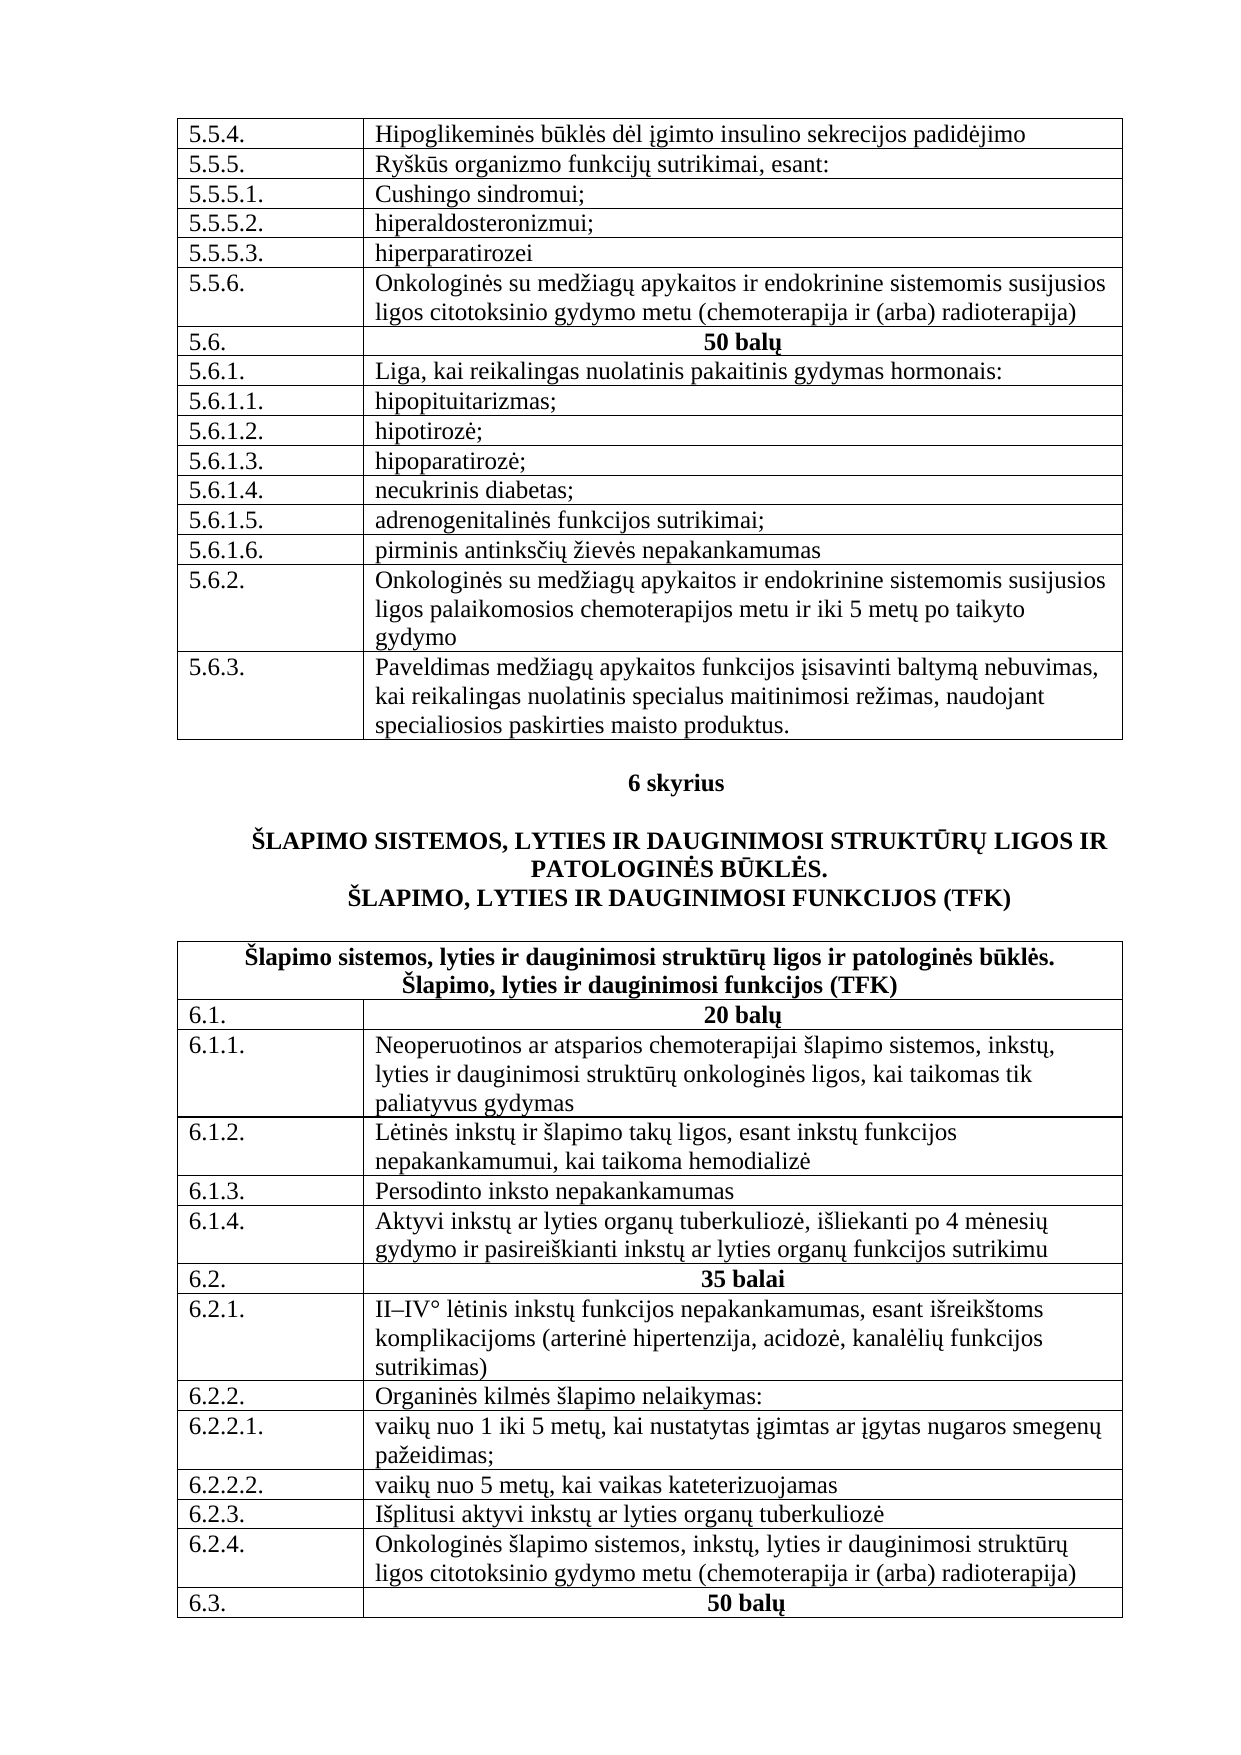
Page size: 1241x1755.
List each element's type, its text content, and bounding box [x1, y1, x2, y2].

table_cell 5.6.1.3. [178, 446, 363, 474]
text ŠLAPIMO, LYTIES IR DAUGINIMOSI FUNKCIJOS (TFK) [177, 883, 1181, 912]
table_cell 5.6.1. [178, 356, 363, 385]
table_cell necukrinis diabetas; [364, 476, 1122, 504]
table_cell Hipoglikeminės būklės dėl įgimto insulino sekrecijos padidėjimo [364, 119, 1122, 148]
table_cell 5.5.5.3. [178, 238, 363, 267]
table_cell Ryškūs organizmo funkcijų sutrikimai, esant: [364, 149, 1122, 178]
table_cell 20 balų [364, 1000, 1122, 1029]
table_cell Išplitusi aktyvi inkstų ar lyties organų tuberkuliozė [364, 1500, 1122, 1528]
table_cell hipoparatirozė; [364, 446, 1122, 474]
table_cell hiperaldosteronizmui; [364, 209, 1122, 237]
table_cell 6.1.4. [178, 1206, 363, 1263]
table_cell 5.5.5. [178, 149, 363, 178]
table_cell 5.6. [178, 327, 363, 355]
table_cell 5.6.1.6. [178, 535, 363, 564]
table_cell Paveldimas medžiagų apykaitos funkcijos įsisavinti baltymą nebuvimas, kai reikalingas nuolatinis specialus maitinimosi režimas, naudojant specialiosios paskirties maisto produktus. [364, 652, 1122, 738]
table_cell 6.1.1. [178, 1030, 363, 1116]
table_cell 5.6.1.1. [178, 386, 363, 415]
table_cell Onkologinės su medžiagų apykaitos ir endokrinine sistemomis susijusios ligos palaikomosios chemoterapijos metu ir iki 5 metų po taikyto gydymo [364, 565, 1122, 651]
table_cell Neoperuotinos ar atsparios chemoterapijai šlapimo sistemos, inkstų, lyties ir dauginimosi struktūrų onkologinės ligos, kai taikomas tik paliatyvus gydymas [364, 1030, 1122, 1116]
table_cell vaikų nuo 1 iki 5 metų, kai nustatytas įgimtas ar įgytas nugaros smegenų pažeidimas; [364, 1411, 1122, 1469]
table_cell 5.5.5.1. [178, 179, 363, 207]
table_cell Liga, kai reikalingas nuolatinis pakaitinis gydymas hormonais: [364, 356, 1122, 385]
table_cell hiperparatirozei [364, 238, 1122, 267]
table_header Šlapimo sistemos, lyties ir dauginimosi struktūrų ligos ir patologinės būklės. Šlapimo, lyties ir dauginimosi funkcijos (TFK) [178, 942, 1122, 999]
table_cell 6.3. [178, 1588, 363, 1617]
table_cell 6.1.3. [178, 1176, 363, 1205]
table_cell 6.2.4. [178, 1529, 363, 1587]
table_cell Lėtinės inkstų ir šlapimo takų ligos, esant inkstų funkcijos nepakankamumui, kai taikoma hemodializė [364, 1118, 1122, 1175]
table_cell 5.6.1.5. [178, 505, 363, 534]
table_cell adrenogenitalinės funkcijos sutrikimai; [364, 505, 1122, 534]
table_cell hipopituitarizmas; [364, 386, 1122, 415]
table_cell Persodinto inksto nepakankamumas [364, 1176, 1122, 1205]
text ŠLAPIMO SISTEMOS, LYTIES IR DAUGINIMOSI STRUKTŪRŲ LIGOS IR PATOLOGINĖS BŪKLĖS. [177, 826, 1181, 883]
table_cell 35 balai [364, 1264, 1122, 1293]
table_cell 6.1. [178, 1000, 363, 1029]
table_cell 5.6.3. [178, 652, 363, 738]
table_cell 6.2.2.1. [178, 1411, 363, 1469]
table_cell 5.5.4. [178, 119, 363, 148]
table_cell Aktyvi inkstų ar lyties organų tuberkuliozė, išliekanti po 4 mėnesių gydymo ir pasireiškianti inkstų ar lyties organų funkcijos sutrikimu [364, 1206, 1122, 1263]
table_cell 6.2.2. [178, 1381, 363, 1410]
table_cell 50 balų [364, 1588, 1122, 1617]
table_cell 5.5.5.2. [178, 209, 363, 237]
table_cell 6.2.1. [178, 1294, 363, 1380]
table_cell Organinės kilmės šlapimo nelaikymas: [364, 1381, 1122, 1410]
table_cell 5.6.2. [178, 565, 363, 651]
table_cell vaikų nuo 5 metų, kai vaikas kateterizuojamas [364, 1470, 1122, 1498]
table_cell Cushingo sindromui; [364, 179, 1122, 207]
table_cell Onkologinės šlapimo sistemos, inkstų, lyties ir dauginimosi struktūrų ligos citotoksinio gydymo metu (chemoterapija ir (arba) radioterapija) [364, 1529, 1122, 1587]
text 6 skyrius [177, 768, 1181, 797]
table_cell 50 balų [364, 327, 1122, 355]
table_cell 6.2.3. [178, 1500, 363, 1528]
table_cell 6.1.2. [178, 1118, 363, 1175]
table_cell Onkologinės su medžiagų apykaitos ir endokrinine sistemomis susijusios ligos citotoksinio gydymo metu (chemoterapija ir (arba) radioterapija) [364, 268, 1122, 326]
table_cell 5.6.1.2. [178, 416, 363, 445]
table_cell II–IV° lėtinis inkstų funkcijos nepakankamumas, esant išreikštoms komplikacijoms (arterinė hipertenzija, acidozė, kanalėlių funkcijos sutrikimas) [364, 1294, 1122, 1380]
table_cell pirminis antinksčių žievės nepakankamumas [364, 535, 1122, 564]
table_cell hipotirozė; [364, 416, 1122, 445]
table_cell 5.5.6. [178, 268, 363, 326]
table_cell 6.2. [178, 1264, 363, 1293]
table_cell 5.6.1.4. [178, 476, 363, 504]
table_cell 6.2.2.2. [178, 1470, 363, 1498]
